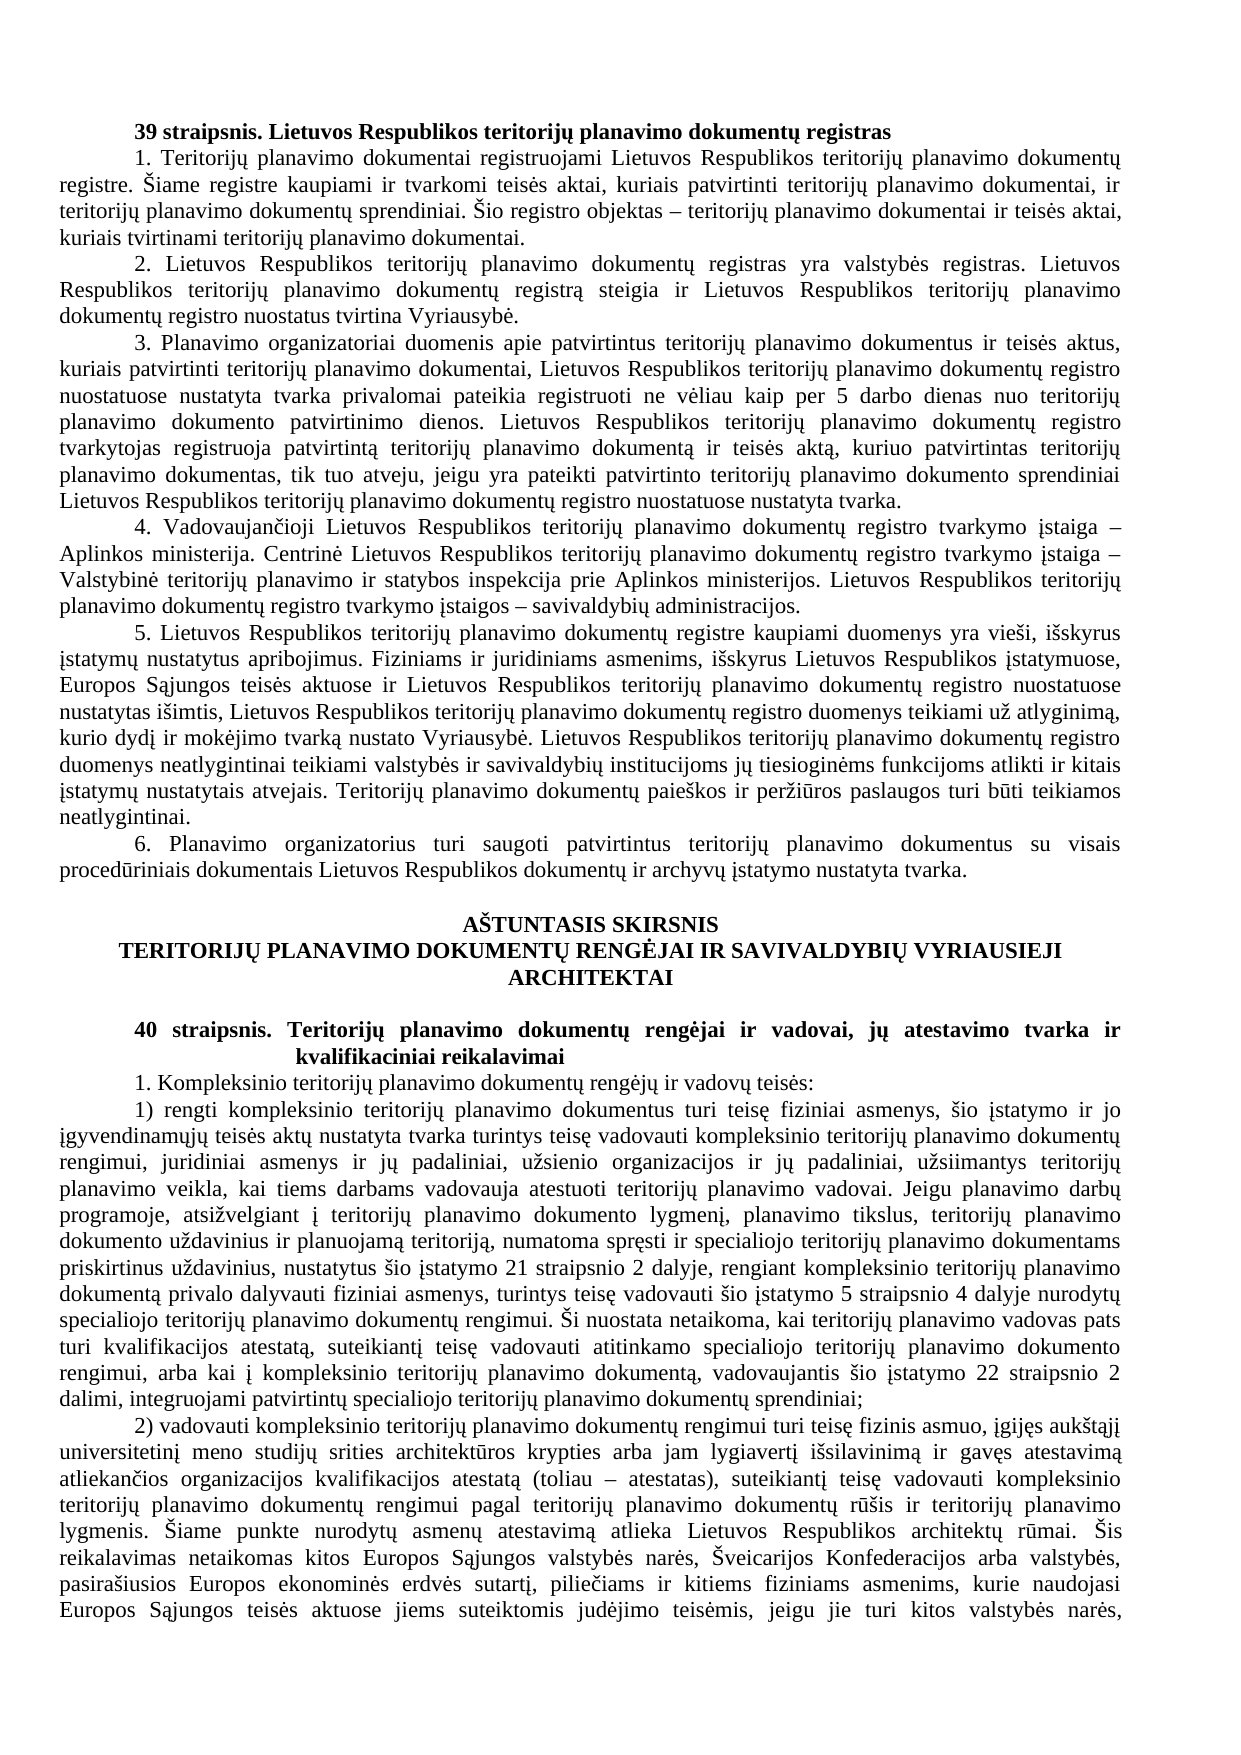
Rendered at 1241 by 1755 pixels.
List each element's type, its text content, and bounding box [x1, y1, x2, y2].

text 2) vadovauti kompleksinio teritorijų planavimo dokumentų rengimui turi teisę fizinis asmuo, įgijęs aukštąjį universitetinį meno studijų srities architektūros krypties arba jam lygiavertį išsilavinimą ir gavęs atestavimą atliekančios organizacijos kvalifikacijos atestatą (toliau – atestatas), suteikiantį teisę vadovauti kompleksinio teritorijų planavimo dokumentų rengimui pagal teritorijų planavimo dokumentų rūšis ir teritorijų planavimo lygmenis. Šiame punkte nurodytų asmenų atestavimą atlieka Lietuvos Respublikos architektų rūmai. Šis reikalavimas netaikomas kitos Europos Sąjungos valstybės narės, Šveicarijos Konfederacijos arba valstybės, pasirašiusios Europos ekonominės erdvės sutartį, piliečiams ir kitiems fiziniams asmenims, kurie naudojasi Europos Sąjungos teisės aktuose jiems suteiktomis judėjimo teisėmis, jeigu jie turi kitos valstybės narės, [59, 1412, 1122, 1623]
text 4. Vadovaujančioji Lietuvos Respublikos teritorijų planavimo dokumentų registro tvarkymo įstaiga – Aplinkos ministerija. Centrinė Lietuvos Respublikos teritorijų planavimo dokumentų registro tvarkymo įstaiga – Valstybinė teritorijų planavimo ir statybos inspekcija prie Aplinkos ministerijos. Lietuvos Respublikos teritorijų planavimo dokumentų registro tvarkymo įstaigos – savivaldybių administracijos. [59, 513, 1122, 619]
text 5. Lietuvos Respublikos teritorijų planavimo dokumentų registre kaupiami duomenys yra vieši, išskyrus įstatymų nustatytus apribojimus. Fiziniams ir juridiniams asmenims, išskyrus Lietuvos Respublikos įstatymuose, Europos Sąjungos teisės aktuose ir Lietuvos Respublikos teritorijų planavimo dokumentų registro nuostatuose nustatytas išimtis, Lietuvos Respublikos teritorijų planavimo dokumentų registro duomenys teikiami už atlyginimą, kurio dydį ir mokėjimo tvarką nustato Vyriausybė. Lietuvos Respublikos teritorijų planavimo dokumentų registro duomenys neatlygintinai teikiami valstybės ir savivaldybių institucijoms jų tiesioginėms funkcijoms atlikti ir kitais įstatymų nustatytais atvejais. Teritorijų planavimo dokumentų paieškos ir peržiūros paslaugos turi būti teikiamos neatlygintinai. [59, 619, 1122, 830]
text 39 straipsnis. Lietuvos Respublikos teritorijų planavimo dokumentų registras [59, 118, 1122, 144]
text 6. Planavimo organizatorius turi saugoti patvirtintus teritorijų planavimo dokumentus su visais procedūriniais dokumentais Lietuvos Respublikos dokumentų ir archyvų įstatymo nustatyta tvarka. [59, 830, 1122, 882]
text AŠTUNTASIS SKIRSNIS [59, 911, 1122, 937]
text 40 straipsnis. Teritorijų planavimo dokumentų rengėjai ir vadovai, jų atestavimo tvarka ir kvalifikaciniai reikalavimai [134, 1017, 1122, 1069]
text 1) rengti kompleksinio teritorijų planavimo dokumentus turi teisę fiziniai asmenys, šio įstatymo ir jo įgyvendinamųjų teisės aktų nustatyta tvarka turintys teisę vadovauti kompleksinio teritorijų planavimo dokumentų rengimui, juridiniai asmenys ir jų padaliniai, užsienio organizacijos ir jų padaliniai, užsiimantys teritorijų planavimo veikla, kai tiems darbams vadovauja atestuoti teritorijų planavimo vadovai. Jeigu planavimo darbų programoje, atsižvelgiant į teritorijų planavimo dokumento lygmenį, planavimo tikslus, teritorijų planavimo dokumento uždavinius ir planuojamą teritoriją, numatoma spręsti ir specialiojo teritorijų planavimo dokumentams priskirtinus uždavinius, nustatytus šio įstatymo 21 straipsnio 2 dalyje, rengiant kompleksinio teritorijų planavimo dokumentą privalo dalyvauti fiziniai asmenys, turintys teisę vadovauti šio įstatymo 5 straipsnio 4 dalyje nurodytų specialiojo teritorijų planavimo dokumentų rengimui. Ši nuostata netaikoma, kai teritorijų planavimo vadovas pats turi kvalifikacijos atestatą, suteikiantį teisę vadovauti atitinkamo specialiojo teritorijų planavimo dokumento rengimui, arba kai į kompleksinio teritorijų planavimo dokumentą, vadovaujantis šio įstatymo 22 straipsnio 2 dalimi, integruojami patvirtintų specialiojo teritorijų planavimo dokumentų sprendiniai; [59, 1096, 1122, 1412]
text 2. Lietuvos Respublikos teritorijų planavimo dokumentų registras yra valstybės registras. Lietuvos Respublikos teritorijų planavimo dokumentų registrą steigia ir Lietuvos Respublikos teritorijų planavimo dokumentų registro nuostatus tvirtina Vyriausybė. [59, 250, 1122, 329]
text 3. Planavimo organizatoriai duomenis apie patvirtintus teritorijų planavimo dokumentus ir teisės aktus, kuriais patvirtinti teritorijų planavimo dokumentai, Lietuvos Respublikos teritorijų planavimo dokumentų registro nuostatuose nustatyta tvarka privalomai pateikia registruoti ne vėliau kaip per 5 darbo dienas nuo teritorijų planavimo dokumento patvirtinimo dienos. Lietuvos Respublikos teritorijų planavimo dokumentų registro tvarkytojas registruoja patvirtintą teritorijų planavimo dokumentą ir teisės aktą, kuriuo patvirtintas teritorijų planavimo dokumentas, tik tuo atveju, jeigu yra pateikti patvirtinto teritorijų planavimo dokumento sprendiniai Lietuvos Respublikos teritorijų planavimo dokumentų registro nuostatuose nustatyta tvarka. [59, 329, 1122, 513]
text TERITORIJŲ PLANAVIMO DOKUMENTŲ RENGĖJAI IR SAVIVALDYBIŲ VYRIAUSIEJI ARCHITEKTAI [59, 937, 1122, 990]
text 1. Kompleksinio teritorijų planavimo dokumentų rengėjų ir vadovų teisės: [59, 1069, 1122, 1096]
text 1. Teritorijų planavimo dokumentai registruojami Lietuvos Respublikos teritorijų planavimo dokumentų registre. Šiame registre kaupiami ir tvarkomi teisės aktai, kuriais patvirtinti teritorijų planavimo dokumentai, ir teritorijų planavimo dokumentų sprendiniai. Šio registro objektas – teritorijų planavimo dokumentai ir teisės aktai, kuriais tvirtinami teritorijų planavimo dokumentai. [59, 144, 1122, 250]
